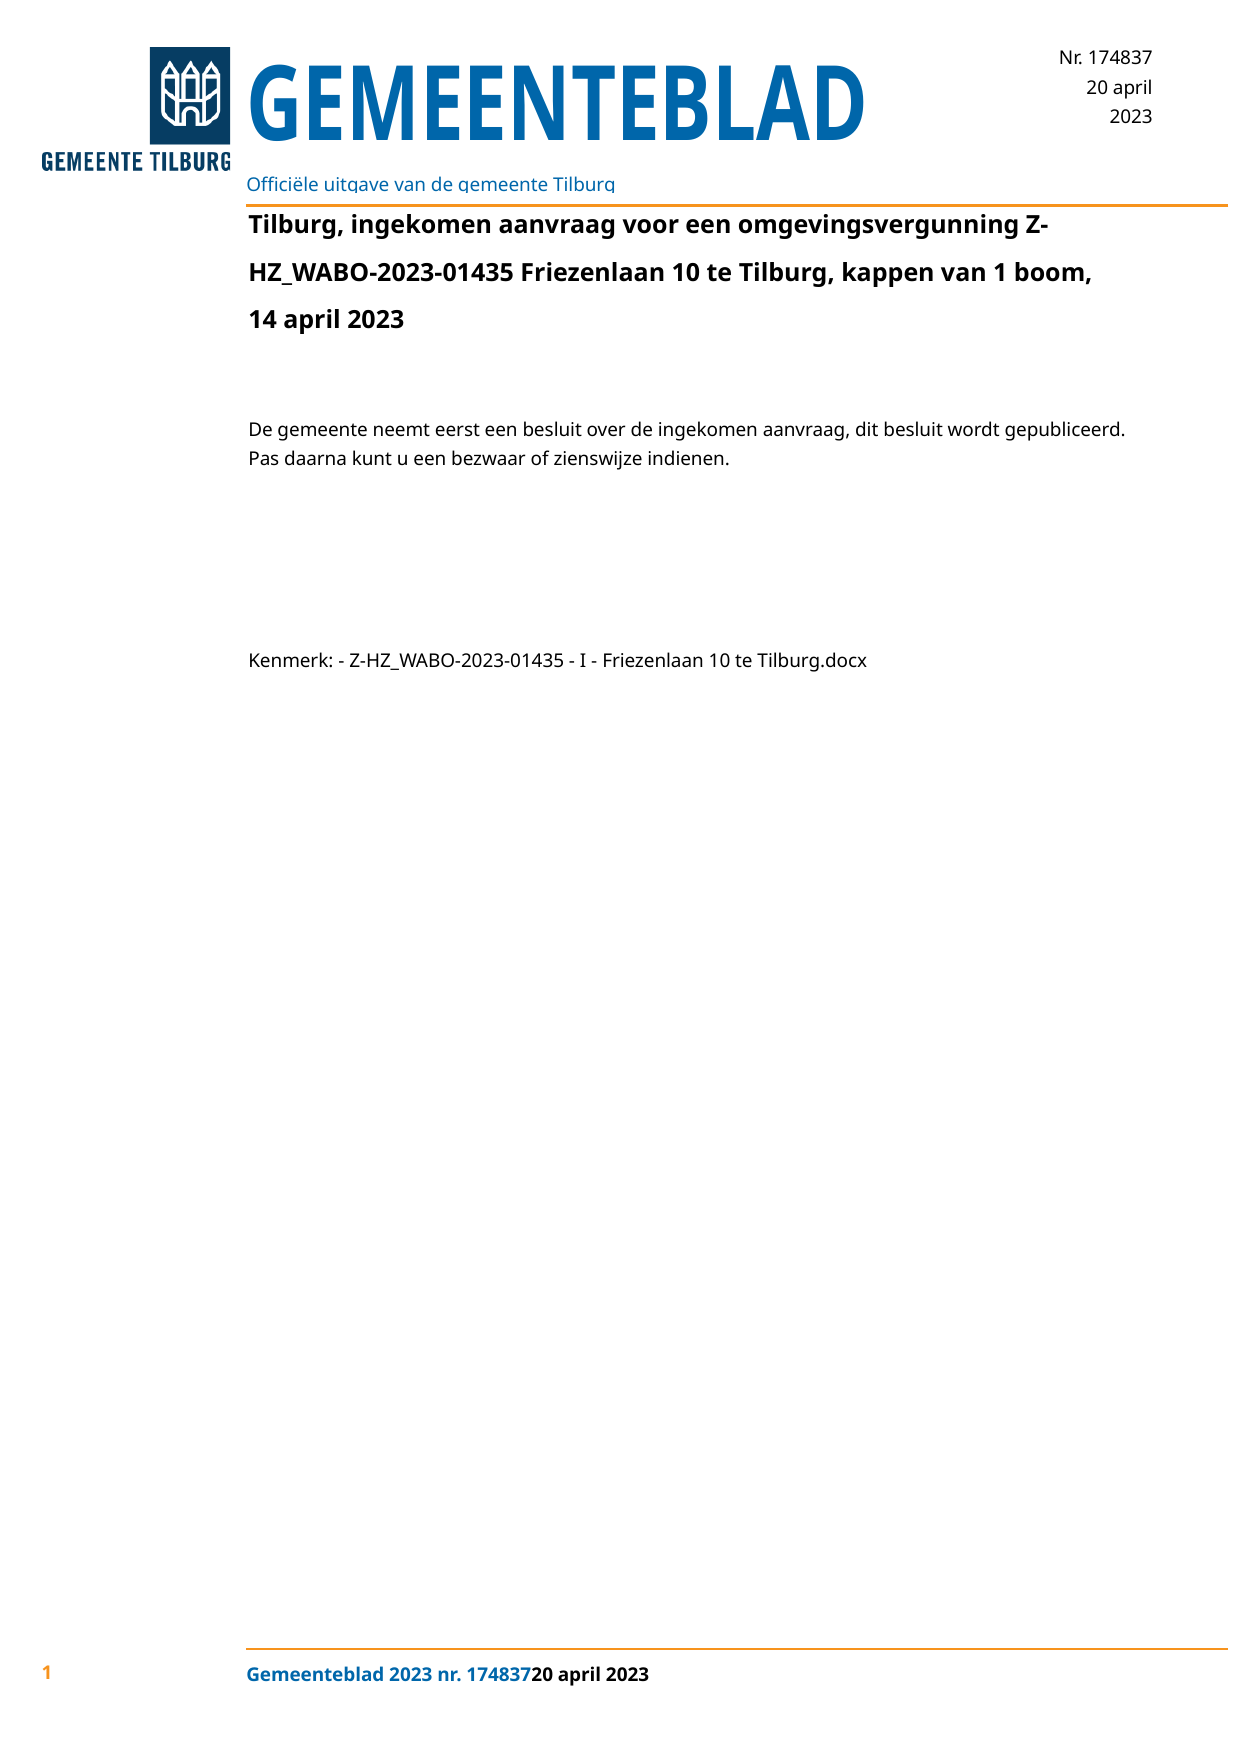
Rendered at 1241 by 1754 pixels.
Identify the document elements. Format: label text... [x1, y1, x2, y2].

picture [41, 47, 231, 172]
text Tilburg, ingekomen aanvraag voor een omgevingsvergunning Z-HZ_WABO-2023-01435 Friezenlaan 10 te Tilburg, kappen van 1 boom, 14 april 2023 [248, 207, 1152, 336]
text Kenmerk: - Z-HZ_WABO-2023-01435 - I - Friezenlaan 10 te Tilburg.docx [248, 647, 1152, 673]
text De gemeente neemt eerst een besluit over de ingekomen aanvraag, dit besluit wordt gepubliceerd. Pas daarna kunt u een bezwaar of zienswijze indienen. [248, 416, 1152, 471]
